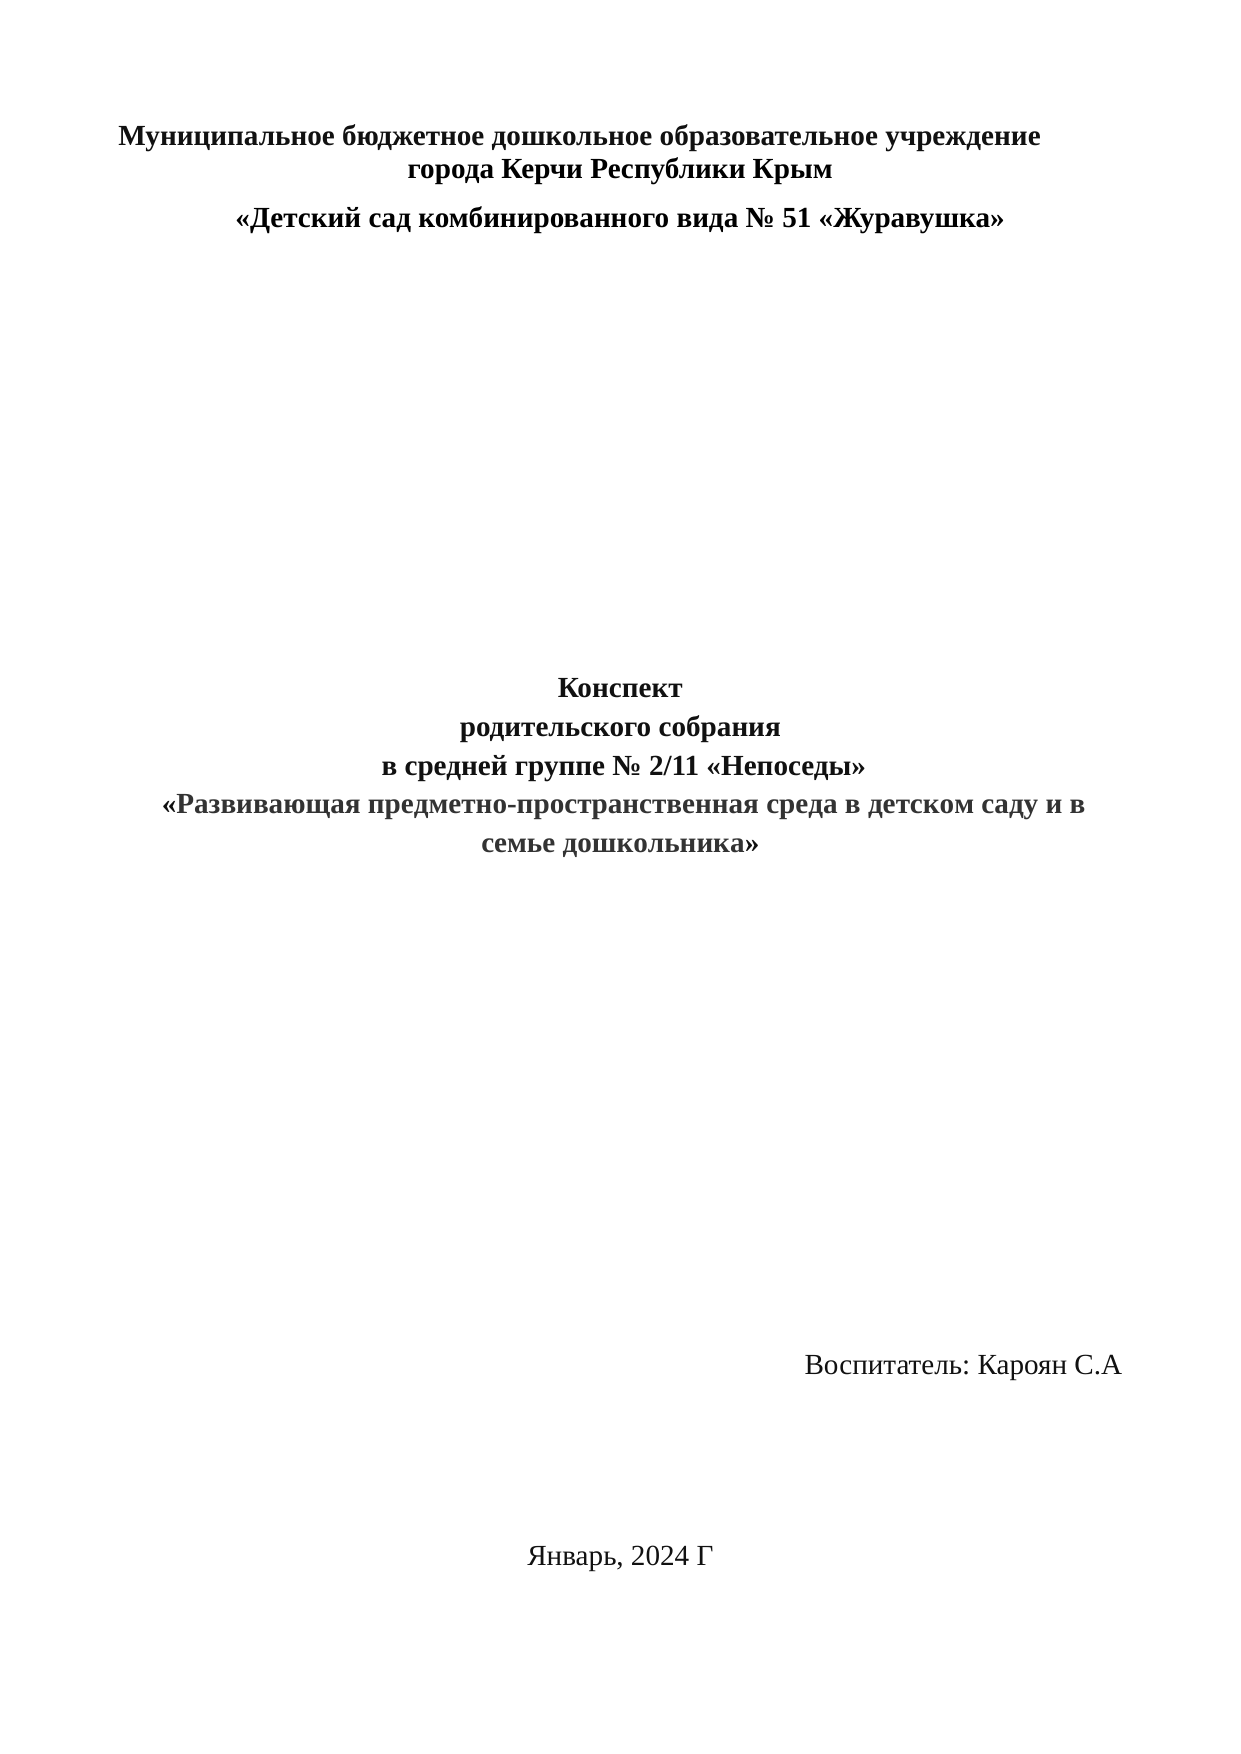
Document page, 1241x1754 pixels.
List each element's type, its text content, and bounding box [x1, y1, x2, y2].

subtitle родительского собрания [118, 709, 1122, 743]
subtitle «Развивающая предметно-пространственная среда в детском саду и в семье дошкольника» [118, 786, 1122, 858]
text Муниципальное бюджетное дошкольное образовательное учреждение [118, 118, 1122, 152]
text Воспитатель: Кароян С.А [118, 1347, 1122, 1380]
text Январь, 2024 Г [118, 1538, 1122, 1572]
subtitle в средней группе № 2/11 «Непоседы» [118, 748, 1122, 781]
text «Детский сад комбинированного вида № 51 «Журавушка» [118, 200, 1122, 233]
text города Керчи Республики Крым [118, 152, 1122, 185]
subtitle Конспект [118, 671, 1122, 704]
